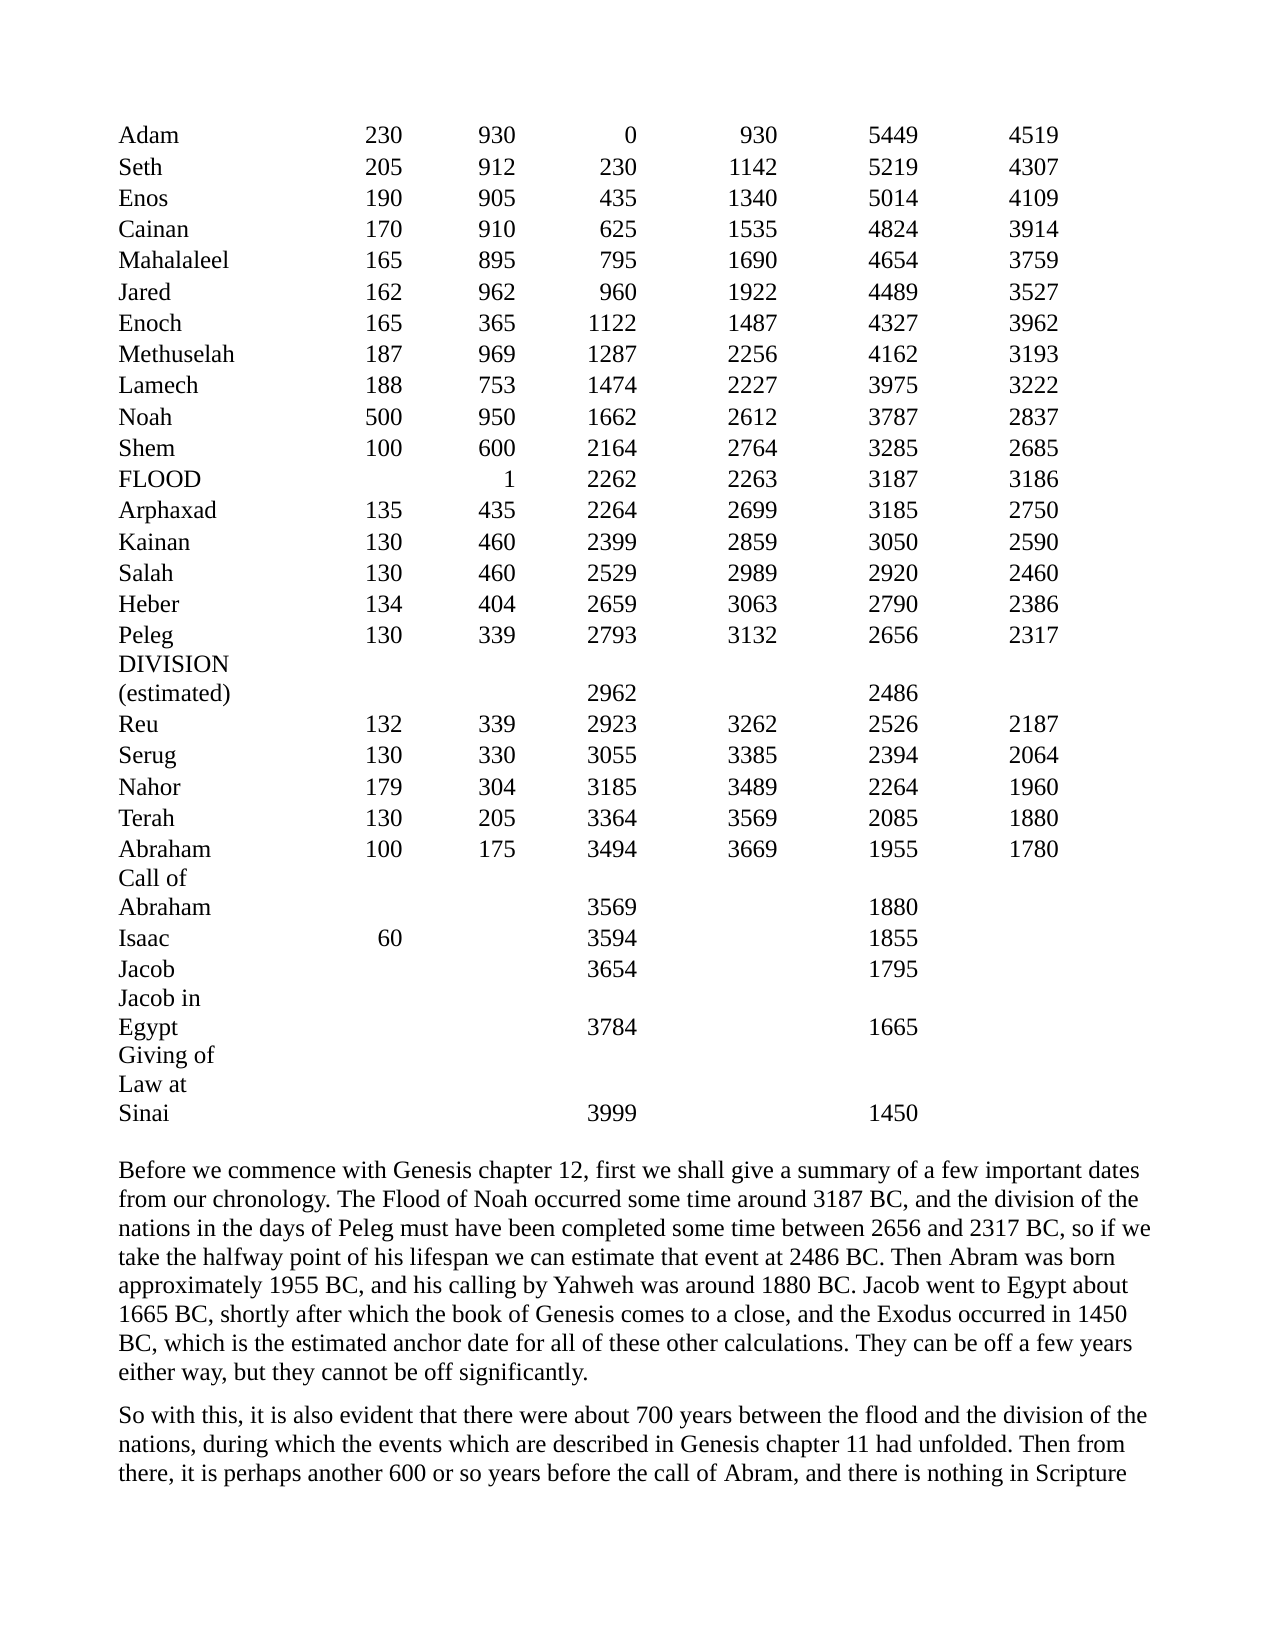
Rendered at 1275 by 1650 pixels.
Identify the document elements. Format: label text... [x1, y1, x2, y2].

table_cell 3669 [640, 832, 780, 863]
table_cell 3787 [780, 399, 921, 431]
table_cell 435 [405, 493, 519, 524]
table_cell [405, 863, 519, 921]
table_cell [640, 983, 780, 1041]
table_cell 134 [244, 587, 405, 618]
table_cell 130 [244, 618, 405, 649]
table_cell [244, 1041, 405, 1127]
table_cell 960 [519, 274, 640, 306]
table_cell 600 [405, 431, 519, 462]
table_cell 130 [244, 738, 405, 769]
table_cell Jacob in Egypt [115, 983, 243, 1041]
table_cell [640, 1041, 780, 1127]
table_cell 950 [405, 399, 519, 431]
table_cell 1955 [780, 832, 921, 863]
table_cell 2486 [780, 649, 921, 707]
table_cell 60 [244, 921, 405, 952]
table_cell 2837 [921, 399, 1062, 431]
table_cell 2590 [921, 524, 1062, 556]
table_cell 2394 [780, 738, 921, 769]
table_cell 895 [405, 243, 519, 274]
table_cell 3489 [640, 769, 780, 801]
table_cell [640, 921, 780, 952]
table_cell 2460 [921, 556, 1062, 587]
table_cell 1487 [640, 306, 780, 337]
table_cell 2699 [640, 493, 780, 524]
table_cell Call of Abraham [115, 863, 243, 921]
table_cell 3185 [780, 493, 921, 524]
table_cell 3285 [780, 431, 921, 462]
table_cell 330 [405, 738, 519, 769]
table_cell 2262 [519, 462, 640, 493]
table_cell [244, 462, 405, 493]
table_cell 179 [244, 769, 405, 801]
table_cell 205 [244, 149, 405, 181]
table_cell 2659 [519, 587, 640, 618]
table_cell [640, 952, 780, 983]
table_cell Shem [115, 431, 243, 462]
table_cell [405, 649, 519, 707]
table_cell 1340 [640, 181, 780, 212]
table_cell 339 [405, 618, 519, 649]
table_cell [244, 983, 405, 1041]
table_cell [405, 952, 519, 983]
table_cell 1880 [921, 801, 1062, 832]
table_cell 2920 [780, 556, 921, 587]
table_cell [405, 921, 519, 952]
table_cell 3914 [921, 212, 1062, 243]
table_cell 2264 [519, 493, 640, 524]
table_cell 2164 [519, 431, 640, 462]
table_cell 2529 [519, 556, 640, 587]
table_cell 500 [244, 399, 405, 431]
table_cell 165 [244, 306, 405, 337]
table_cell 3494 [519, 832, 640, 863]
table_cell [244, 952, 405, 983]
table_cell 130 [244, 524, 405, 556]
table_cell 2962 [519, 649, 640, 707]
table_cell Arphaxad [115, 493, 243, 524]
table_cell 4519 [921, 118, 1062, 149]
table_cell 435 [519, 181, 640, 212]
table_cell 3055 [519, 738, 640, 769]
table_cell 2923 [519, 707, 640, 738]
table_cell [244, 649, 405, 707]
table_cell 3569 [640, 801, 780, 832]
table_cell 3654 [519, 952, 640, 983]
table_cell 2264 [780, 769, 921, 801]
table_cell 3222 [921, 368, 1062, 399]
table_cell 130 [244, 556, 405, 587]
table_cell 930 [640, 118, 780, 149]
table_cell 2612 [640, 399, 780, 431]
table_cell 1665 [780, 983, 921, 1041]
table_cell 2685 [921, 431, 1062, 462]
table_cell 1122 [519, 306, 640, 337]
table_cell 175 [405, 832, 519, 863]
table_cell Abraham [115, 832, 243, 863]
table_cell 460 [405, 556, 519, 587]
table_cell [921, 863, 1062, 921]
table_cell Jared [115, 274, 243, 306]
table_cell 1690 [640, 243, 780, 274]
table_cell Seth [115, 149, 243, 181]
table_cell 230 [519, 149, 640, 181]
table_cell 2790 [780, 587, 921, 618]
text So with this, it is also evident that there were about 700 years between the flood and the division of the nations, during which the events which are described in Genesis chapter 11 had unfolded. Then from there, it is perhaps another 600 or so years before the call of Abram, and there is nothing in Scripture [118, 1400, 1157, 1486]
table_cell 3999 [519, 1041, 640, 1127]
table_cell 1 [405, 462, 519, 493]
table_cell 3186 [921, 462, 1062, 493]
table_cell 4162 [780, 337, 921, 368]
table_cell 1880 [780, 863, 921, 921]
table_cell 205 [405, 801, 519, 832]
table_cell 912 [405, 149, 519, 181]
table_cell 2064 [921, 738, 1062, 769]
table_cell Kainan [115, 524, 243, 556]
table_cell 165 [244, 243, 405, 274]
table_cell 1922 [640, 274, 780, 306]
table_cell 404 [405, 587, 519, 618]
table_cell Jacob [115, 952, 243, 983]
table_cell Noah [115, 399, 243, 431]
table_cell Adam [115, 118, 243, 149]
table_cell 4824 [780, 212, 921, 243]
table_cell 2793 [519, 618, 640, 649]
table_cell 1795 [780, 952, 921, 983]
table_cell 930 [405, 118, 519, 149]
table_cell Isaac [115, 921, 243, 952]
table_cell DIVISION (estimated) [115, 649, 243, 707]
table_cell Peleg [115, 618, 243, 649]
table_cell 910 [405, 212, 519, 243]
table_cell 2859 [640, 524, 780, 556]
table_cell 625 [519, 212, 640, 243]
table_cell FLOOD [115, 462, 243, 493]
table_cell 188 [244, 368, 405, 399]
table_cell 5449 [780, 118, 921, 149]
table_cell 100 [244, 431, 405, 462]
table_cell 170 [244, 212, 405, 243]
table_cell 3063 [640, 587, 780, 618]
table_cell 1855 [780, 921, 921, 952]
text Before we commence with Genesis chapter 12, first we shall give a summary of a few important dates from our chronology. The Flood of Noah occurred some time around 3187 BC, and the division of the nations in the days of Peleg must have been completed some time between 2656 and 2317 BC, so if we take the halfway point of his lifespan we can estimate that event at 2486 BC. Then Abram was born approximately 1955 BC, and his calling by Yahweh was around 1880 BC. Jacob went to Egypt about 1665 BC, shortly after which the book of Genesis comes to a close, and the Exodus occurred in 1450 BC, which is the estimated anchor date for all of these other calculations. They can be off a few years either way, but they cannot be off significantly. [118, 1156, 1157, 1386]
table_cell Enoch [115, 306, 243, 337]
table_cell 2256 [640, 337, 780, 368]
table_cell [921, 921, 1062, 952]
table_cell 3132 [640, 618, 780, 649]
table_cell [921, 649, 1062, 707]
table_cell 187 [244, 337, 405, 368]
table_cell 5014 [780, 181, 921, 212]
table_cell 2317 [921, 618, 1062, 649]
table_cell 4109 [921, 181, 1062, 212]
table_cell 2656 [780, 618, 921, 649]
table_cell 4654 [780, 243, 921, 274]
table_cell 2085 [780, 801, 921, 832]
table_cell Heber [115, 587, 243, 618]
table_cell [405, 1041, 519, 1127]
table_cell 162 [244, 274, 405, 306]
table_cell 3784 [519, 983, 640, 1041]
table_cell 1287 [519, 337, 640, 368]
table_cell 304 [405, 769, 519, 801]
table_cell Reu [115, 707, 243, 738]
table_cell 365 [405, 306, 519, 337]
table_cell 4489 [780, 274, 921, 306]
table_cell Giving of Law at Sinai [115, 1041, 243, 1127]
table_cell 2386 [921, 587, 1062, 618]
table_cell 190 [244, 181, 405, 212]
table_cell [921, 1041, 1062, 1127]
table_cell 1450 [780, 1041, 921, 1127]
table_cell 4327 [780, 306, 921, 337]
table_cell Terah [115, 801, 243, 832]
table_cell 905 [405, 181, 519, 212]
table_cell 132 [244, 707, 405, 738]
table_cell Enos [115, 181, 243, 212]
table_cell 2989 [640, 556, 780, 587]
table_cell [921, 983, 1062, 1041]
table_cell 3759 [921, 243, 1062, 274]
table_cell [921, 952, 1062, 983]
table_cell 3185 [519, 769, 640, 801]
table_cell 962 [405, 274, 519, 306]
table_cell 3569 [519, 863, 640, 921]
table_cell 3262 [640, 707, 780, 738]
table_cell 2399 [519, 524, 640, 556]
table_cell Salah [115, 556, 243, 587]
table_cell 3187 [780, 462, 921, 493]
table_cell 2764 [640, 431, 780, 462]
table_cell 230 [244, 118, 405, 149]
table_cell 3193 [921, 337, 1062, 368]
table_cell 2227 [640, 368, 780, 399]
table_cell Cainan [115, 212, 243, 243]
table_cell 795 [519, 243, 640, 274]
table_cell 3385 [640, 738, 780, 769]
table_cell 3975 [780, 368, 921, 399]
table_cell 5219 [780, 149, 921, 181]
table_cell 1960 [921, 769, 1062, 801]
table_cell 4307 [921, 149, 1062, 181]
table_cell 130 [244, 801, 405, 832]
table_cell 0 [519, 118, 640, 149]
table_cell Nahor [115, 769, 243, 801]
table_cell Lamech [115, 368, 243, 399]
table_cell 1474 [519, 368, 640, 399]
table_cell 3594 [519, 921, 640, 952]
table_cell 460 [405, 524, 519, 556]
table_cell 1142 [640, 149, 780, 181]
table_cell [640, 649, 780, 707]
table_cell [244, 863, 405, 921]
table_cell 2526 [780, 707, 921, 738]
table_cell 969 [405, 337, 519, 368]
table_cell 3527 [921, 274, 1062, 306]
table_cell 3962 [921, 306, 1062, 337]
table_cell Serug [115, 738, 243, 769]
table_cell 3050 [780, 524, 921, 556]
table_cell 1780 [921, 832, 1062, 863]
table_cell [405, 983, 519, 1041]
table_cell 339 [405, 707, 519, 738]
table_cell 100 [244, 832, 405, 863]
table_cell 135 [244, 493, 405, 524]
table_cell 2187 [921, 707, 1062, 738]
table_cell 753 [405, 368, 519, 399]
table_cell Mahalaleel [115, 243, 243, 274]
table_cell 1662 [519, 399, 640, 431]
table_cell 3364 [519, 801, 640, 832]
table_cell 1535 [640, 212, 780, 243]
table_cell Methuselah [115, 337, 243, 368]
table_cell 2263 [640, 462, 780, 493]
table_cell 2750 [921, 493, 1062, 524]
table_cell [640, 863, 780, 921]
